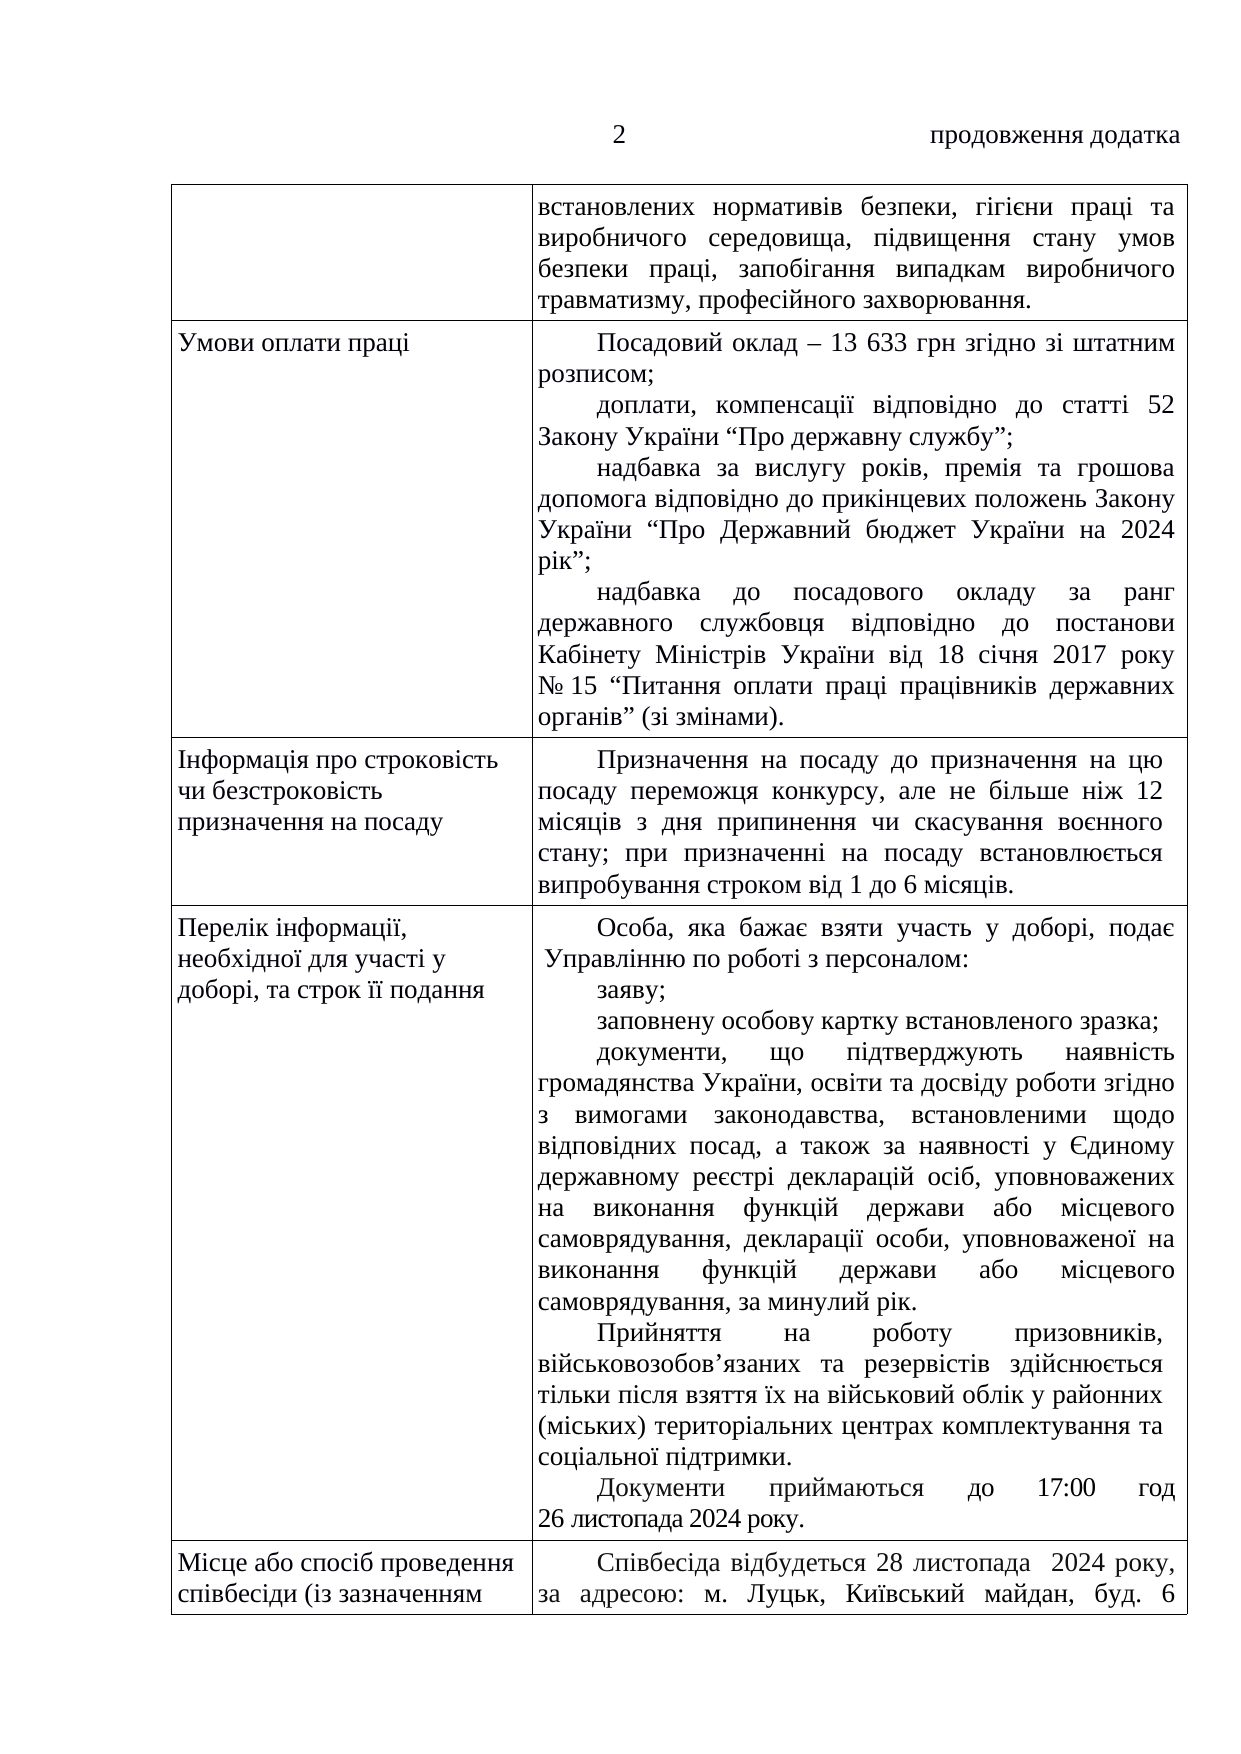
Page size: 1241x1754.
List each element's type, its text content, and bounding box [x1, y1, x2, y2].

table_cell Призначення на посаду до призначення на цю посаду переможця конкурсу, але не більше ніж 12 місяців з дня припинення чи скасування воєнного стану; при призначенні на посаду встановлюється випробування строком від 1 до 6 місяців. [533, 738, 1187, 904]
table_cell Інформація про строковість чи безстроковість призначення на посаду [172, 738, 532, 904]
table_cell Особа, яка бажає взяти участь у доборі, подає Управлінню по роботі з персоналом: заяву; заповнену особову картку встановленого зразка; документи, що підтверджують наявність громадянства України, освіти та досвіду роботи згідно з вимогами законодавства, встановленими щодо відповідних посад, а також за наявності у Єдиному державному реєстрі декларацій осіб, уповноважених на виконання функцій держави або місцевого самоврядування, декларації особи, уповноваженої на виконання функцій держави або місцевого самоврядування, за минулий рік. Прийняття на роботу призовників, військовозобов’язаних та резервістів здійснюється тільки після взяття їх на військовий облік у районних (міських) територіальних центрах комплектування та соціальної підтримки. Документи приймаються до 17:00 год 26 листопада 2024 року. [533, 906, 1187, 1539]
table_cell Місце або спосіб проведення співбесіди (із зазначенням [172, 1541, 532, 1614]
table_cell Перелік інформації, необхідної для участі у доборі, та строк її подання [172, 906, 532, 1539]
table_cell Посадовий оклад ‒ 13 633 грн згідно зі штатним розписом; доплати, компенсації відповідно до статті 52 Закону України “Про державну службу”; надбавка за вислугу років, премія та грошова допомога відповідно до прикінцевих положень Закону України “Про Державний бюджет України на 2024 рік”; надбавка до посадового окладу за ранг державного службовця відповідно до постанови Кабінету Міністрів України від 18 січня 2017 року № 15 “Питання оплати праці працівників державних органів” (зі змінами). [533, 321, 1187, 737]
table_cell встановлених нормативів безпеки, гігієни праці та виробничого середовища, підвищення стану умов безпеки праці, запобігання випадкам виробничого травматизму, професійного захворювання. [533, 185, 1187, 320]
table_cell Умови оплати праці [172, 321, 532, 737]
table_cell [172, 185, 532, 320]
table_cell Співбесіда відбудеться 28 листопада 2024 року, за адресою: м. Луцьк, Київський майдан, буд. 6 [533, 1541, 1187, 1614]
